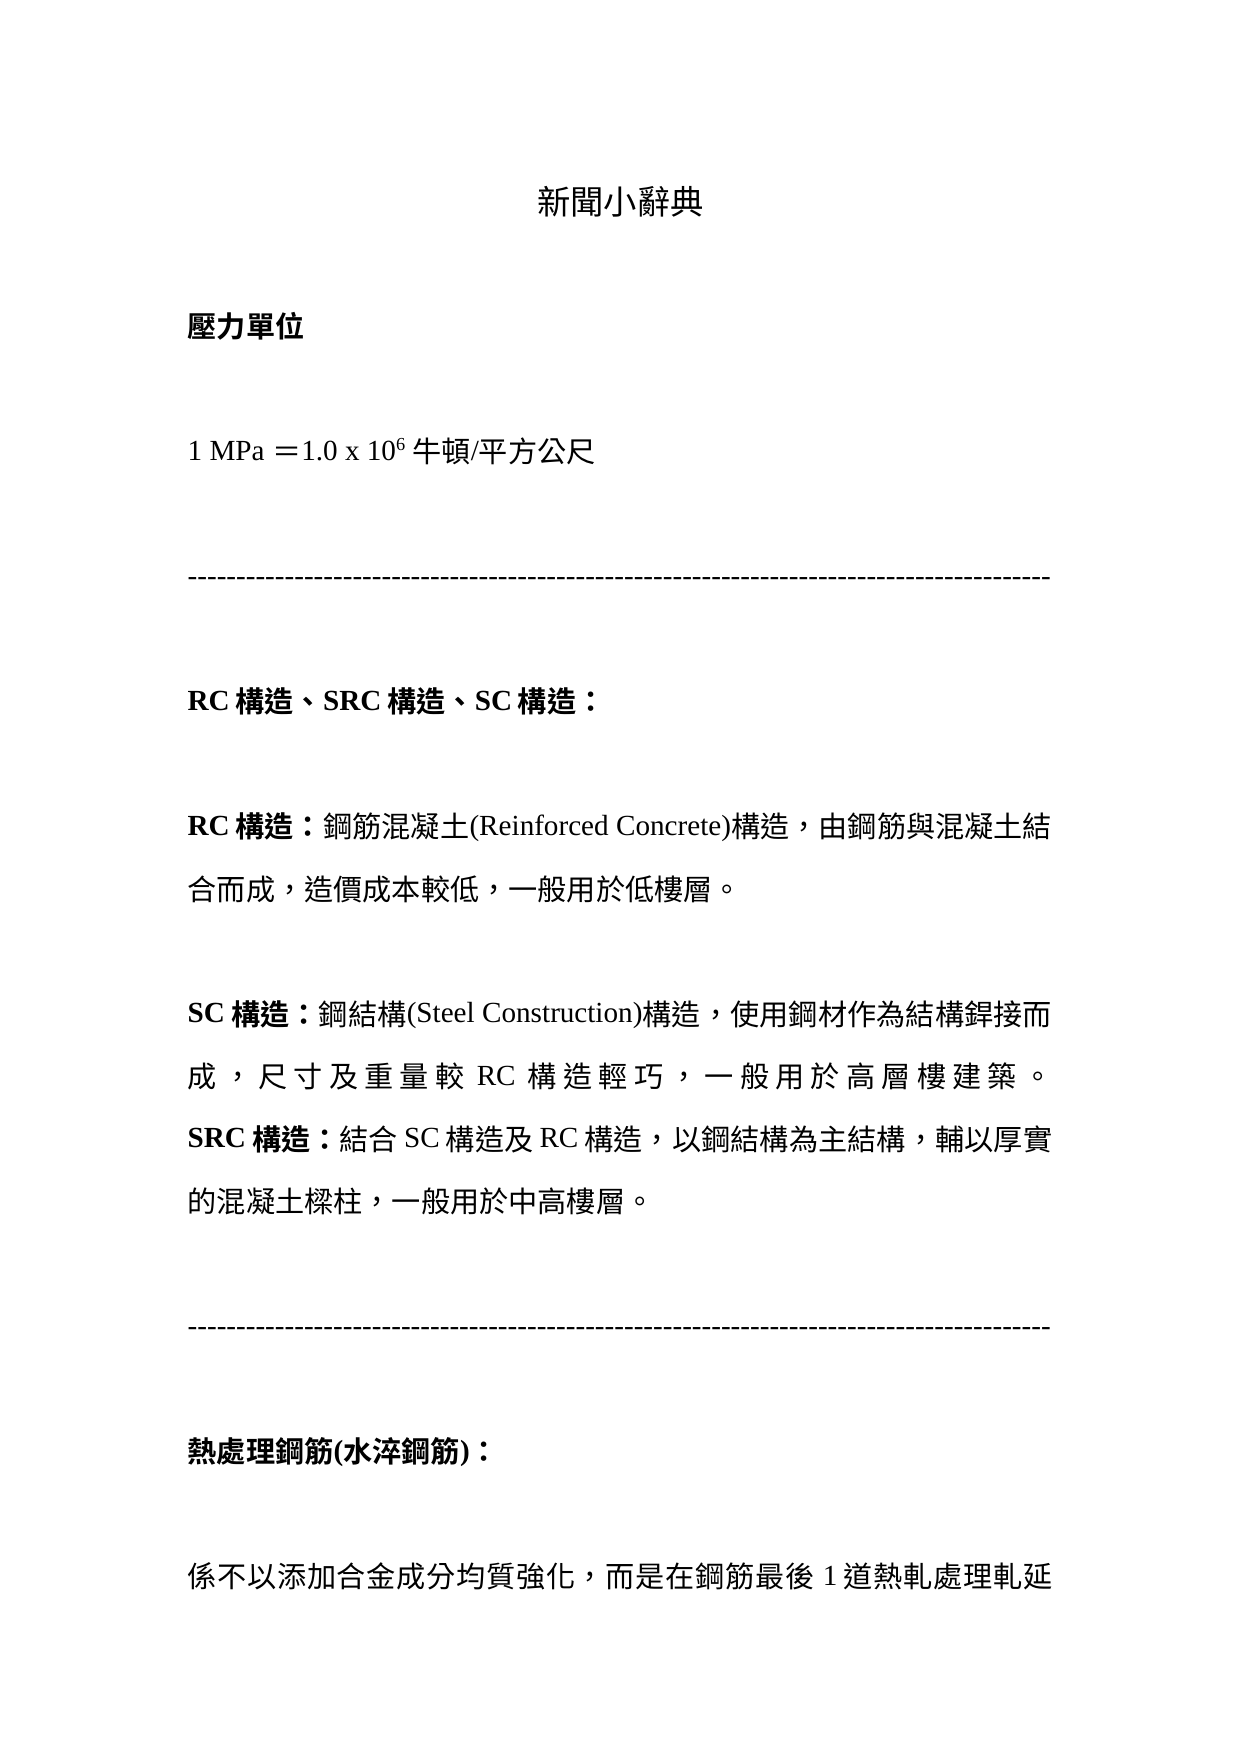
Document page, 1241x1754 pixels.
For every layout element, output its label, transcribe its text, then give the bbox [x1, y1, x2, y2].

text 1 MPa ＝1.0 x 106 牛頓/平方公尺 [187, 408, 1053, 471]
text RC構造、SRC構造、SC構造： [187, 658, 1053, 721]
text 係不以添加合金成分均質強化，而是在鋼筋最後1道熱軋處理軋延 [187, 1533, 1053, 1596]
text 壓力單位 [187, 283, 1053, 346]
text RC構造：鋼筋混凝土(Reinforced Concrete)構造，由鋼筋與混凝土結合而成，造價成本較低，一般用於低樓層。 [187, 783, 1053, 908]
text ----------------------------------------------------------------------------------------- [187, 1283, 1053, 1346]
text ----------------------------------------------------------------------------------------- [187, 533, 1053, 596]
text SC構造：鋼結構(Steel Construction)構造，使用鋼材作為結構銲接而成，尺寸及重量較RC構造輕巧，一般用於高層樓建築。 SRC構造：結合SC構造及RC構造，以鋼結構為主結構，輔以厚實的混凝土樑柱，一般用於中高樓層。 [187, 971, 1053, 1221]
text 熱處理鋼筋(水淬鋼筋)： [187, 1408, 1053, 1471]
text 新聞小辭典 [187, 158, 1053, 221]
